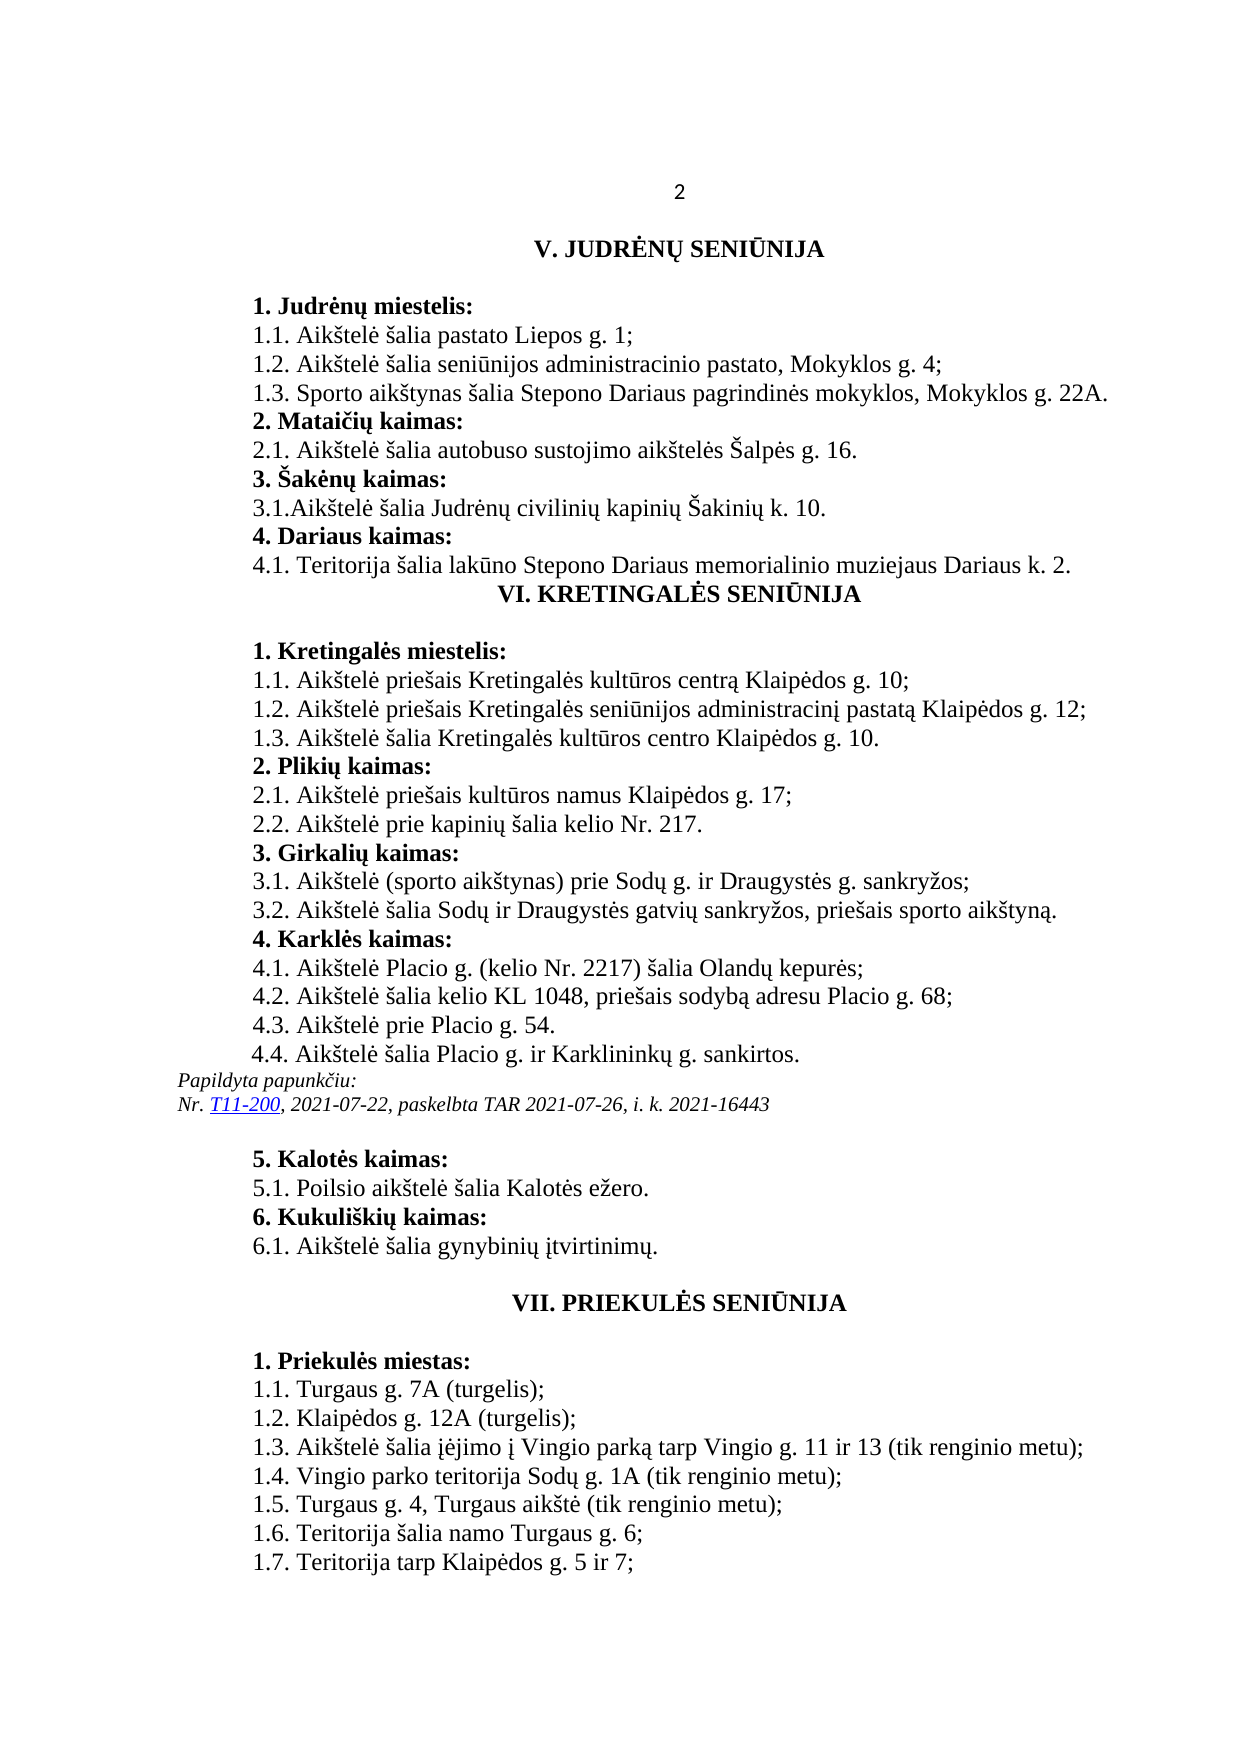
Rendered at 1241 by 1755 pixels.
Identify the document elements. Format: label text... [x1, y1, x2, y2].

text 1.1. Turgaus g. 7A (turgelis); [177, 1374, 1181, 1403]
text 2. Mataičių kaimas: [177, 406, 1181, 435]
text 2.1. Aikštelė šalia autobuso sustojimo aikštelės Šalpės g. 16. [177, 435, 1181, 464]
text 3. Girkalių kaimas: [177, 838, 1181, 866]
text 1.1. Aikštelė priešais Kretingalės kultūros centrą Klaipėdos g. 10; [177, 665, 1181, 694]
text 3.1.Aikštelė šalia Judrėnų civilinių kapinių Šakinių k. 10. [177, 493, 1181, 521]
text 1. Kretingalės miestelis: [177, 636, 1181, 665]
text 1.1. Aikštelė šalia pastato Liepos g. 1; [177, 320, 1181, 349]
text 4.1. Teritorija šalia lakūno Stepono Dariaus memorialinio muziejaus Dariaus k. 2. [177, 550, 1181, 579]
text 3.2. Aikštelė šalia Sodų ir Draugystės gatvių sankryžos, priešais sporto aikštyną. [177, 895, 1181, 924]
text 2.1. Aikštelė priešais kultūros namus Klaipėdos g. 17; [177, 780, 1181, 809]
text 1.2. Klaipėdos g. 12A (turgelis); [177, 1403, 1181, 1432]
text 5. Kalotės kaimas: [177, 1144, 1181, 1173]
text V. JUDRĖNŲ SENIŪNIJA [177, 234, 1181, 263]
text VI. KRETINGALĖS SENIŪNIJA [177, 579, 1181, 608]
text 2. Plikių kaimas: [177, 751, 1181, 780]
text 4.1. Aikštelė Placio g. (kelio Nr. 2217) šalia Olandų kepurės; [177, 953, 1181, 981]
text 1.4. Vingio parko teritorija Sodų g. 1A (tik renginio metu); [177, 1461, 1181, 1489]
text 1. Judrėnų miestelis: [177, 291, 1181, 320]
text 5.1. Poilsio aikštelė šalia Kalotės ežero. [177, 1173, 1181, 1202]
text 1.2. Aikštelė priešais Kretingalės seniūnijos administracinį pastatą Klaipėdos g. 12; [177, 694, 1181, 723]
text 1.3. Aikštelė šalia Kretingalės kultūros centro Klaipėdos g. 10. [177, 723, 1181, 751]
text 1.5. Turgaus g. 4, Turgaus aikštė (tik renginio metu); [177, 1489, 1181, 1518]
text 1.6. Teritorija šalia namo Turgaus g. 6; [177, 1518, 1181, 1547]
text 4.3. Aikštelė prie Placio g. 54. [177, 1010, 1181, 1039]
text Nr. T11-200, 2021-07-22, paskelbta TAR 2021-07-26, i. k. 2021-16443 [177, 1092, 1181, 1116]
text 3. Šakėnų kaimas: [177, 464, 1181, 493]
text 1.2. Aikštelė šalia seniūnijos administracinio pastato, Mokyklos g. 4; [177, 349, 1181, 378]
text VII. PRIEKULĖS SENIŪNIJA [177, 1288, 1181, 1317]
text 1. Priekulės miestas: [177, 1346, 1181, 1374]
text 4. Dariaus kaimas: [177, 521, 1181, 550]
text 4. Karklės kaimas: [177, 924, 1181, 953]
text Papildyta papunkčiu: [177, 1068, 1181, 1092]
text 1.3. Sporto aikštynas šalia Stepono Dariaus pagrindinės mokyklos, Mokyklos g. 22A. [177, 378, 1181, 406]
text 6. Kukuliškių kaimas: [177, 1202, 1181, 1231]
text 4.4. Aikštelė šalia Placio g. ir Karklininkų g. sankirtos. [177, 1039, 1181, 1068]
text 1.3. Aikštelė šalia įėjimo į Vingio parką tarp Vingio g. 11 ir 13 (tik renginio metu); [177, 1432, 1181, 1461]
text 3.1. Aikštelė (sporto aikštynas) prie Sodų g. ir Draugystės g. sankryžos; [177, 866, 1181, 895]
text 6.1. Aikštelė šalia gynybinių įtvirtinimų. [177, 1231, 1181, 1259]
text 4.2. Aikštelė šalia kelio KL 1048, priešais sodybą adresu Placio g. 68; [177, 981, 1181, 1010]
text 2.2. Aikštelė prie kapinių šalia kelio Nr. 217. [177, 809, 1181, 838]
text 1.7. Teritorija tarp Klaipėdos g. 5 ir 7; [177, 1547, 1181, 1576]
